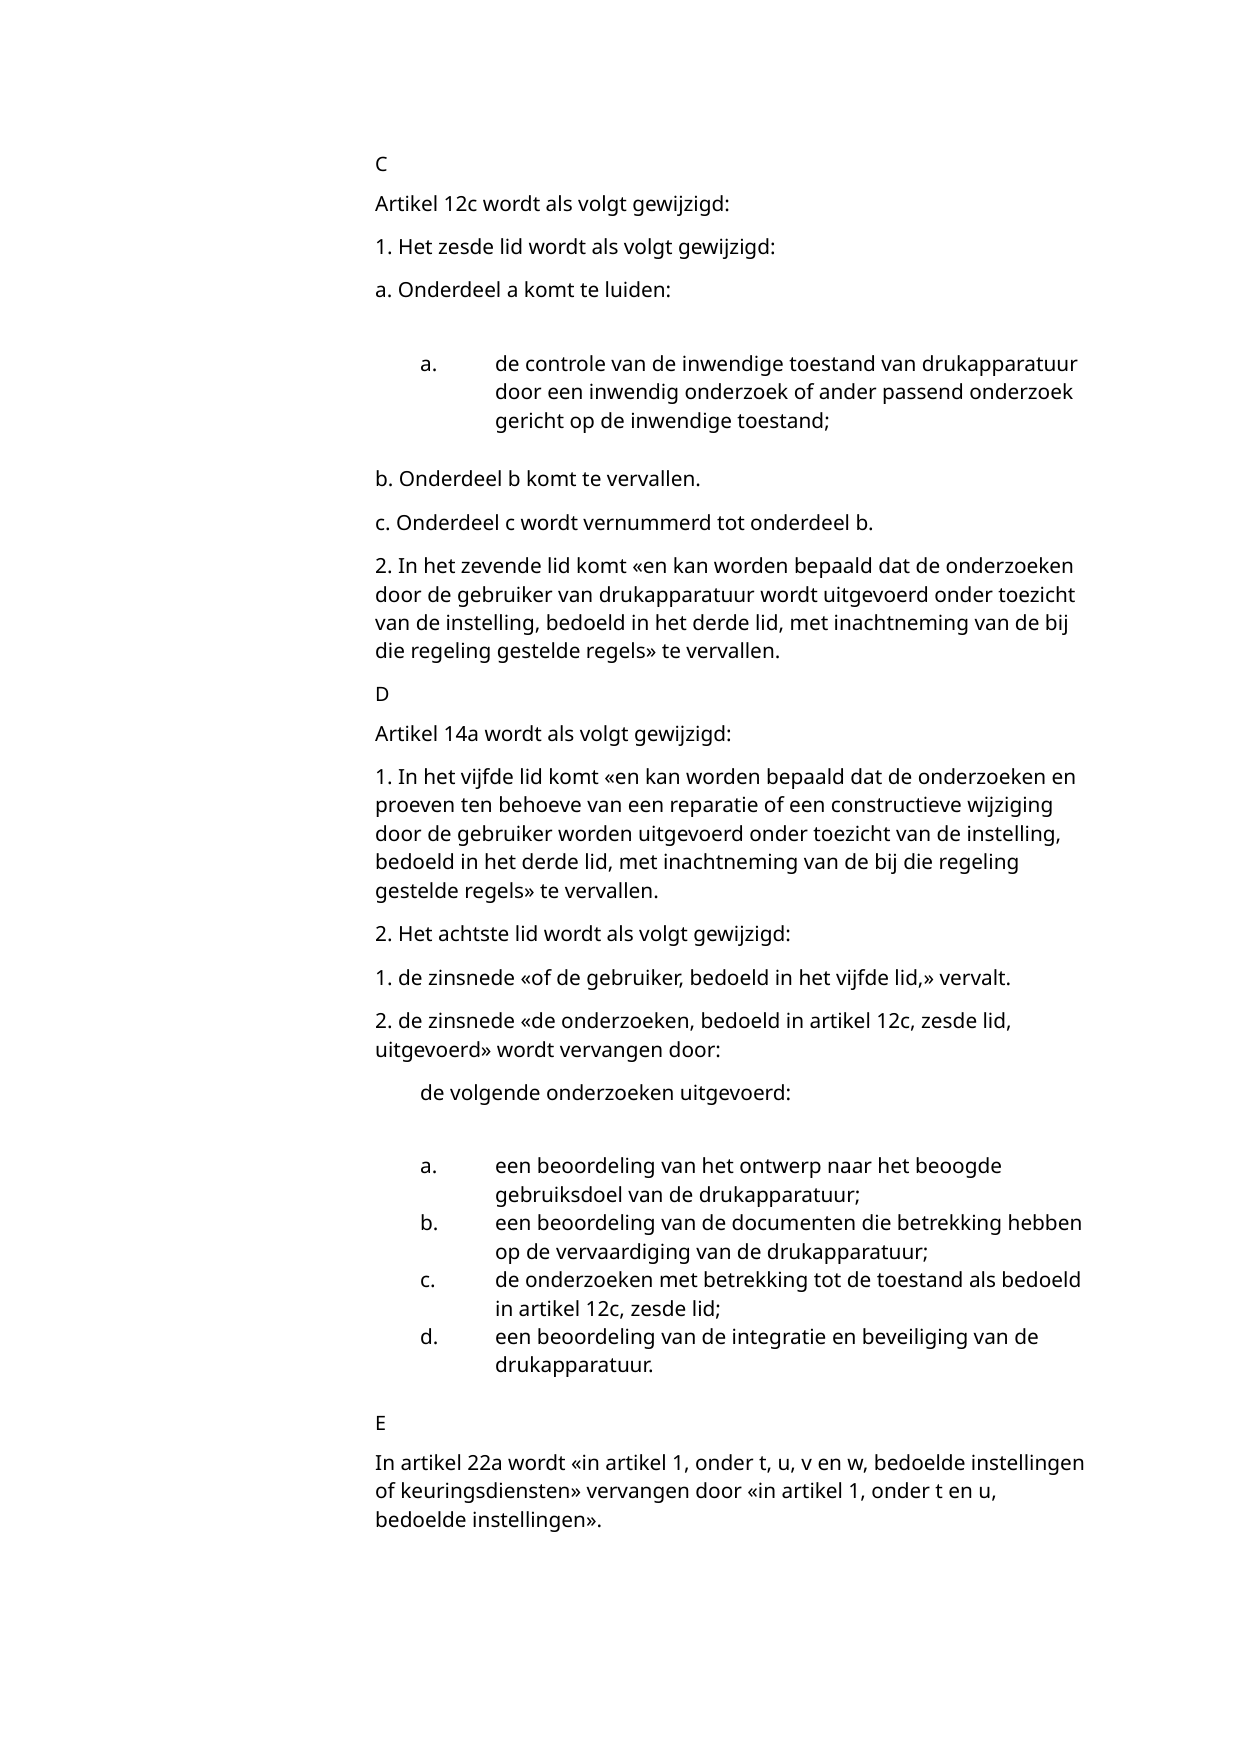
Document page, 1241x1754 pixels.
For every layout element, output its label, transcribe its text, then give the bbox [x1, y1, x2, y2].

list de controle van de inwendige toestand van drukapparatuur door een inwendig onderzoek of ander passend onderzoek gericht op de inwendige toestand; [420, 349, 1090, 434]
text 2. In het zevende lid komt «en kan worden bepaald dat de onderzoeken door de gebruiker van drukapparatuur wordt uitgevoerd onder toezicht van de instelling, bedoeld in het derde lid, met inachtneming van de bij die regeling gestelde regels» te vervallen. [375, 551, 1090, 665]
text Artikel 14a wordt als volgt gewijzigd: [375, 719, 1090, 747]
text 1. In het vijfde lid komt «en kan worden bepaald dat de onderzoeken en proeven ten behoeve van een reparatie of een constructieve wijziging door de gebruiker worden uitgevoerd onder toezicht van de instelling, bedoeld in het derde lid, met inachtneming van de bij die regeling gestelde regels» te vervallen. [375, 762, 1090, 904]
list een beoordeling van de integratie en beveiliging van de drukapparatuur. [420, 1322, 1090, 1379]
text de volgende onderzoeken uitgevoerd: [420, 1078, 1090, 1107]
text 1. de zinsnede «of de gebruiker, bedoeld in het vijfde lid,» vervalt. [375, 963, 1090, 991]
text D [375, 680, 1090, 707]
text a. Onderdeel a komt te luiden: [375, 276, 1090, 304]
text 2. de zinsnede «de onderzoeken, bedoeld in artikel 12c, zesde lid, uitgevoerd» wordt vervangen door: [375, 1006, 1090, 1063]
list de onderzoeken met betrekking tot de toestand als bedoeld in artikel 12c, zesde lid; [420, 1265, 1090, 1322]
list een beoordeling van het ontwerp naar het beoogde gebruiksdoel van de drukapparatuur; [420, 1152, 1090, 1208]
text Artikel 12c wordt als volgt gewijzigd: [375, 189, 1090, 217]
text c. Onderdeel c wordt vernummerd tot onderdeel b. [375, 508, 1090, 536]
text C [375, 150, 1090, 177]
text 2. Het achtste lid wordt als volgt gewijzigd: [375, 919, 1090, 948]
text E [375, 1409, 1090, 1436]
text 1. Het zesde lid wordt als volgt gewijzigd: [375, 232, 1090, 261]
text In artikel 22a wordt «in artikel 1, onder t, u, v en w, bedoelde instellingen of keuringsdiensten» vervangen door «in artikel 1, onder t en u, bedoelde instellingen». [375, 1448, 1090, 1533]
text b. Onderdeel b komt te vervallen. [375, 464, 1090, 493]
list een beoordeling van de documenten die betrekking hebben op de vervaardiging van de drukapparatuur; [420, 1208, 1090, 1265]
